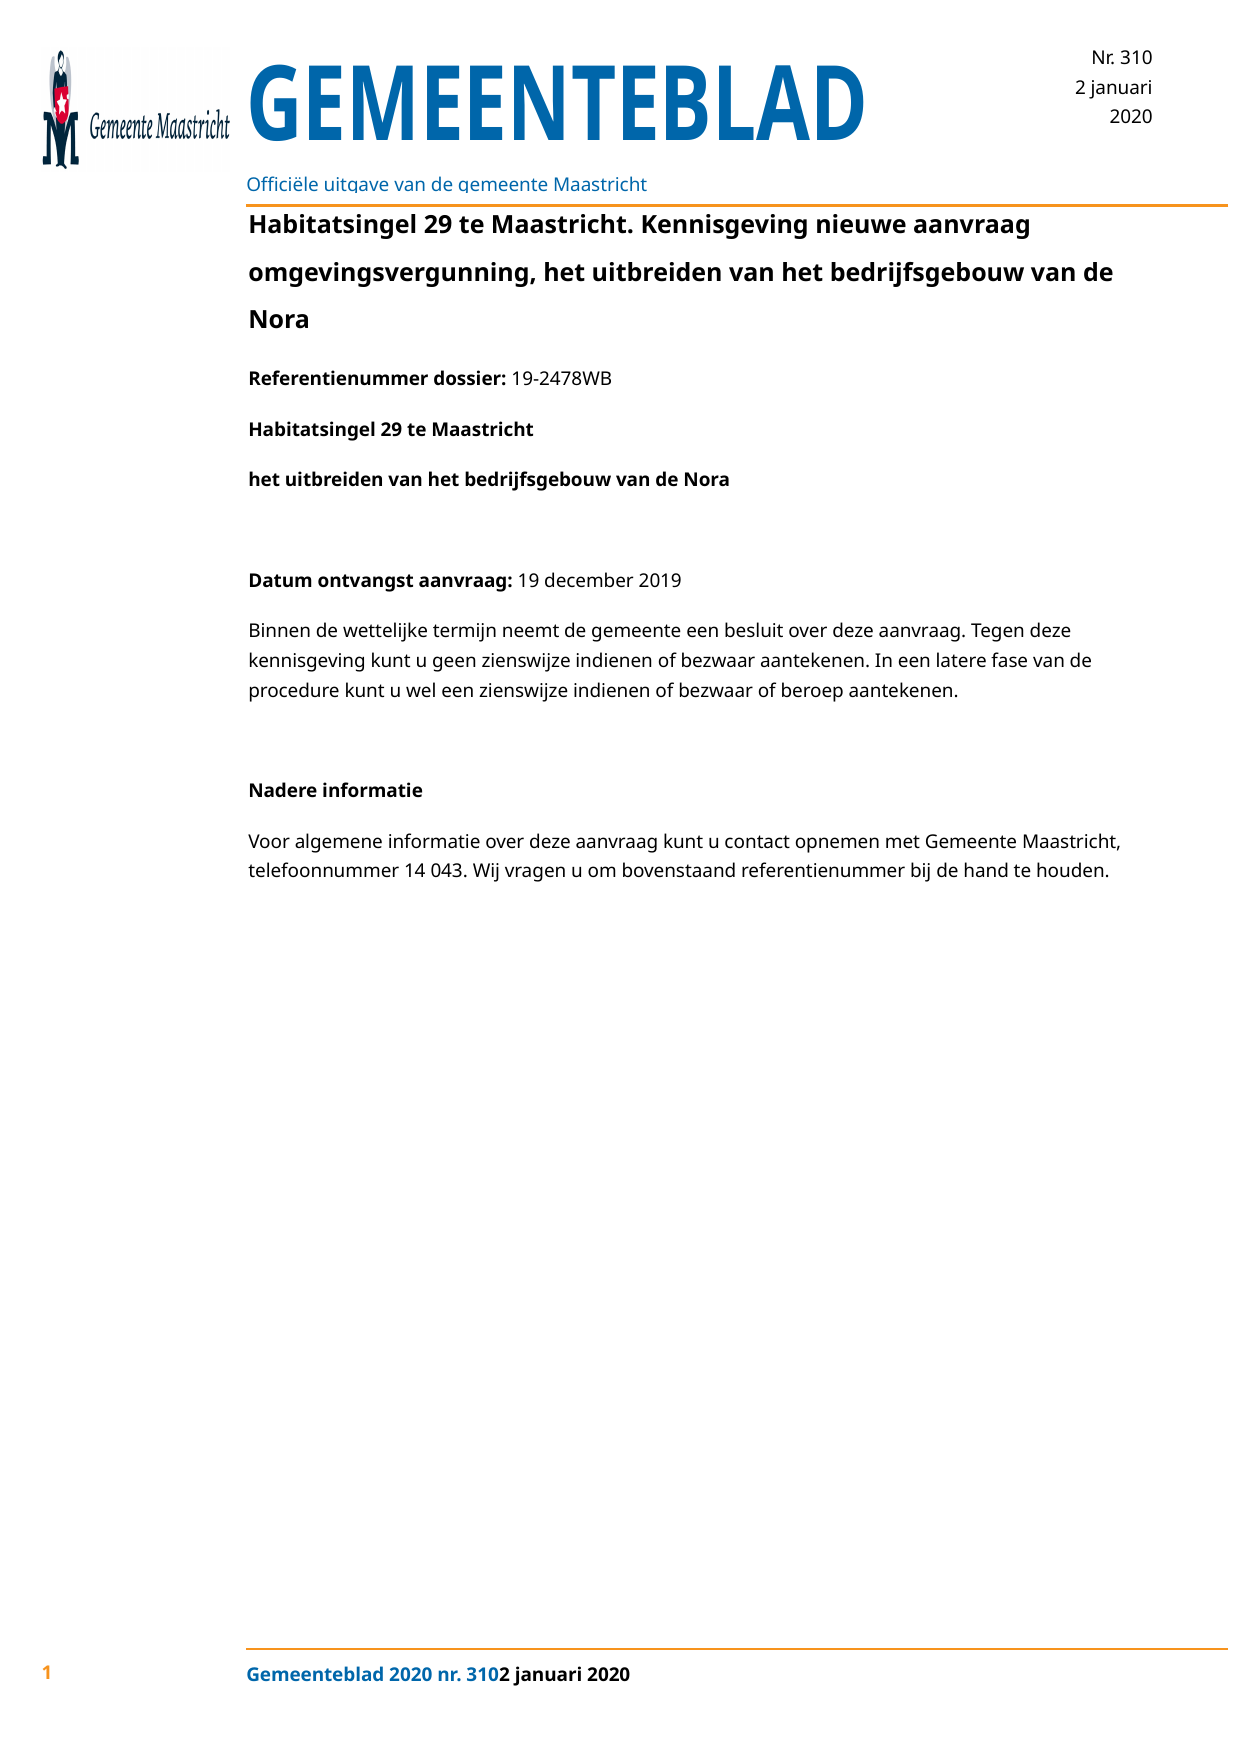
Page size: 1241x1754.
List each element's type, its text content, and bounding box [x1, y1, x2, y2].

text het uitbreiden van het bedrijfsgebouw van de Nora [248, 466, 1152, 492]
text Habitatsingel 29 te Maastricht. Kennisgeving nieuwe aanvraag omgevingsvergunning, het uitbreiden van het bedrijfsgebouw van de Nora [248, 207, 1152, 336]
text Referentienummer dossier: 19-2478WB [248, 366, 1152, 391]
text Habitatsingel 29 te Maastricht [248, 416, 1152, 442]
picture [41, 47, 231, 172]
text Voor algemene informatie over deze aanvraag kunt u contact opnemen met Gemeente Maastricht, telefoonnummer 14 043. Wij vragen u om bovenstaand referentienummer bij de hand te houden. [248, 828, 1152, 883]
text Binnen de wettelijke termijn neemt de gemeente een besluit over deze aanvraag. Tegen deze kennisgeving kunt u geen zienswijze indienen of bezwaar aantekenen. In een latere fase van de procedure kunt u wel een zienswijze indienen of bezwaar of beroep aantekenen. [248, 618, 1152, 702]
text Nadere informatie [248, 778, 1152, 803]
text Datum ontvangst aanvraag: 19 december 2019 [248, 567, 1152, 593]
